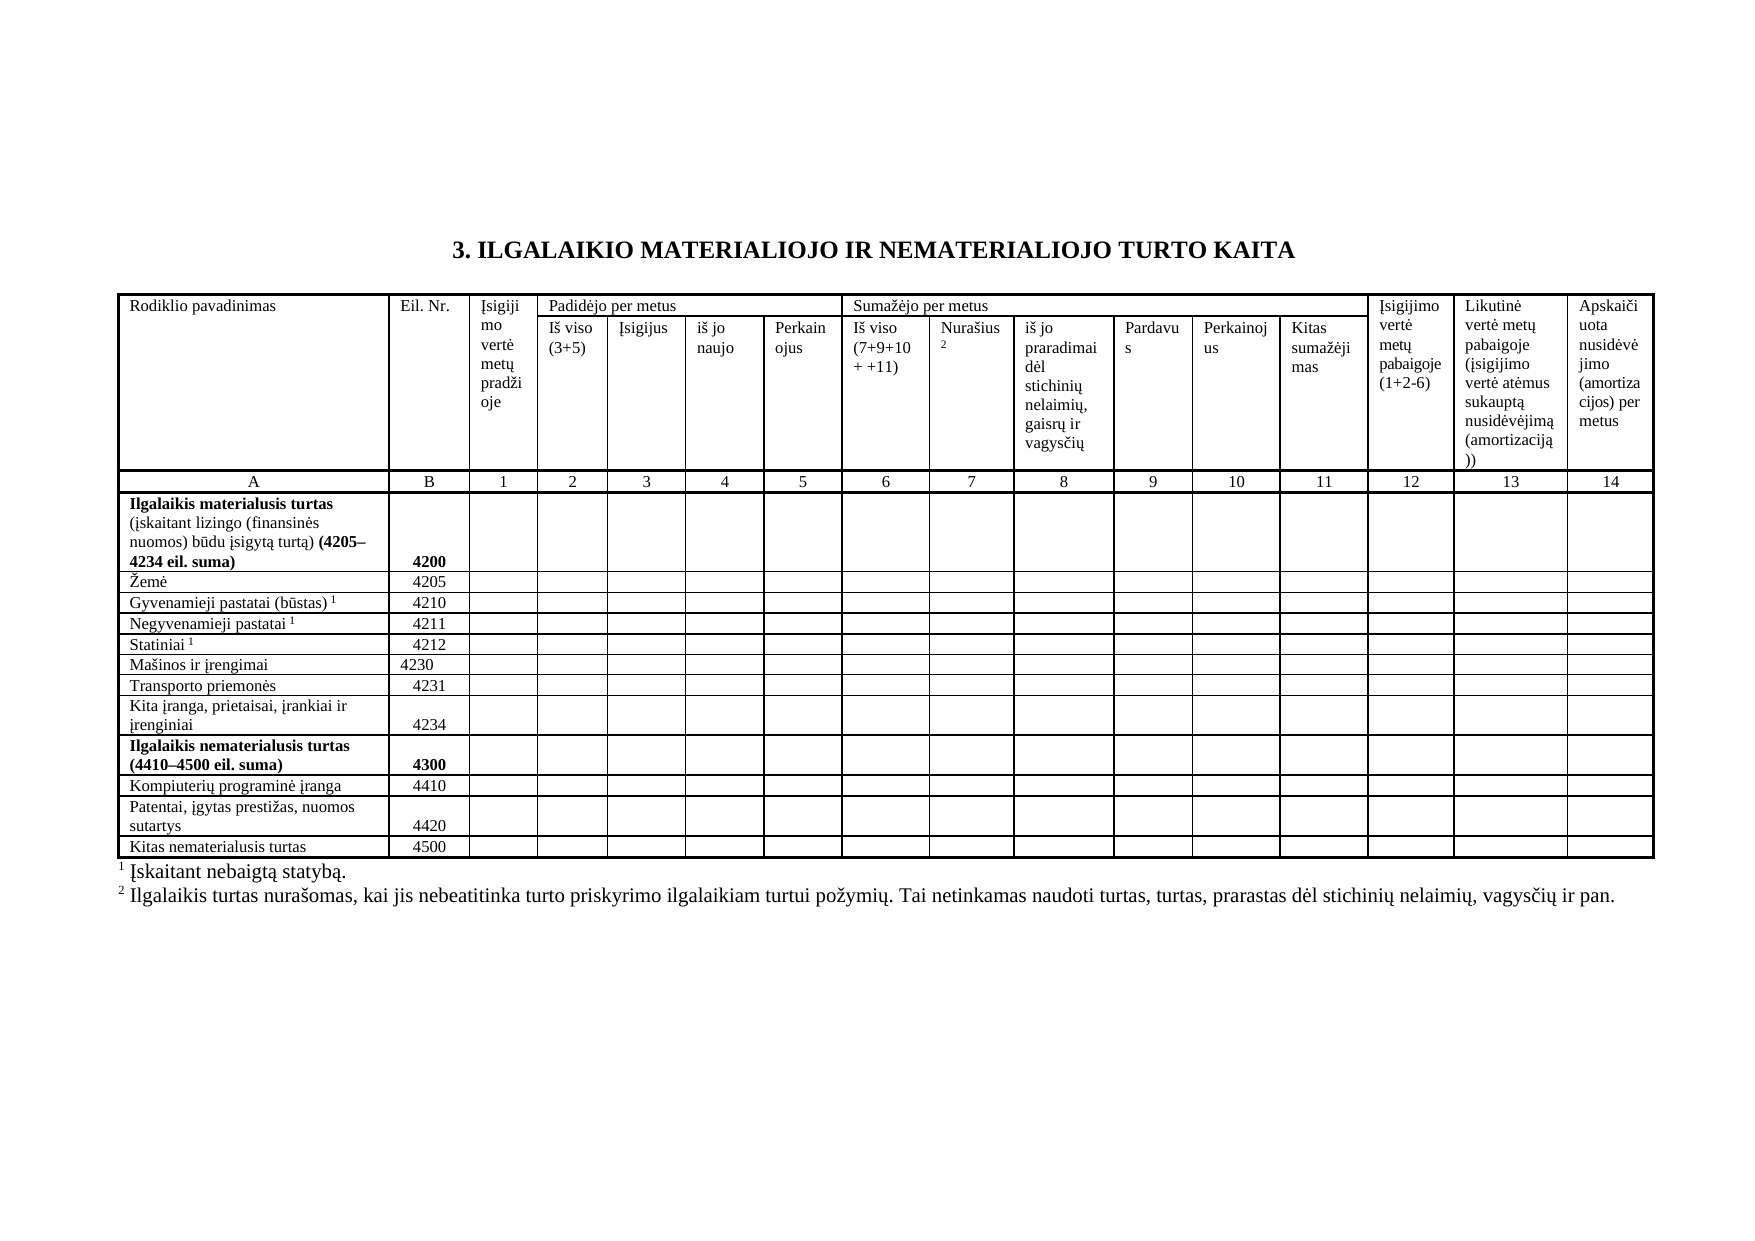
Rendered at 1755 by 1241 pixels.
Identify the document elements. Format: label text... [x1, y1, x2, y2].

table_cell [470, 655, 537, 674]
table_cell [1115, 837, 1192, 856]
table_cell [765, 776, 841, 795]
table_cell [1115, 776, 1192, 795]
table_cell [1115, 572, 1192, 591]
table_cell A [120, 472, 388, 491]
table_cell [1281, 696, 1367, 734]
table_cell 4210 [390, 593, 469, 612]
table_cell [470, 837, 537, 856]
table_cell [608, 675, 685, 694]
table_cell [1568, 655, 1652, 674]
table_cell Iš viso (3+5) [538, 317, 607, 468]
table_cell [930, 494, 1013, 571]
table_cell Kompiuterių programinė įranga [120, 776, 388, 795]
table_cell [1015, 696, 1113, 734]
text 1 Įskaitant nebaigtą statybą. [118, 859, 1636, 883]
table_cell [686, 635, 763, 653]
table_header Padidėjo per metus [538, 296, 841, 315]
table_cell [930, 837, 1013, 856]
table_cell [1369, 797, 1453, 835]
table_cell [538, 736, 607, 774]
table_cell [765, 593, 841, 612]
table_header Eil. Nr. [390, 296, 469, 468]
table_cell [843, 696, 929, 734]
table_cell 4500 [390, 837, 469, 856]
table_cell [608, 635, 685, 653]
table_cell [1015, 675, 1113, 694]
table_cell Iš viso (7+9+10+ +11) [843, 317, 929, 468]
table_cell [843, 675, 929, 694]
table_cell [843, 635, 929, 653]
table_cell [1015, 614, 1113, 633]
table_cell [1369, 593, 1453, 612]
table_cell [765, 635, 841, 653]
table_cell [1281, 655, 1367, 674]
table_cell Ilgalaikis materialusis turtas (įskaitant lizingo (finansinės nuomos) būdu įsigytą turtą) (4205–4234 eil. suma) [120, 494, 388, 571]
table_cell [1015, 837, 1113, 856]
table_cell [686, 593, 763, 612]
table_cell [608, 614, 685, 633]
table_cell [538, 837, 607, 856]
table_cell 4200 [390, 494, 469, 571]
table_header Likutinė vertė metų pabaigoje (įsigijimo vertė atėmus sukauptą nusidėvėjimą (amortizaciją)) [1455, 296, 1567, 468]
table_cell [1281, 494, 1367, 571]
table_cell [1369, 572, 1453, 591]
table_cell [1281, 776, 1367, 795]
table_cell [608, 572, 685, 591]
table_cell 3 [608, 472, 685, 491]
table_cell [686, 572, 763, 591]
table_cell [1281, 837, 1367, 856]
table_cell [608, 776, 685, 795]
table_cell [1115, 696, 1192, 734]
table_cell [1015, 736, 1113, 774]
table_cell 7 [930, 472, 1013, 491]
table_cell [1369, 655, 1453, 674]
table_cell 14 [1568, 472, 1652, 491]
table_cell 6 [843, 472, 929, 491]
table_cell [930, 675, 1013, 694]
table_header Įsigijimo vertė metų pradžioje [470, 296, 537, 468]
table_cell Įsigijus [608, 317, 685, 468]
table_cell 4231 [390, 675, 469, 694]
table_cell [930, 614, 1013, 633]
table_cell [538, 797, 607, 835]
table_cell [1193, 635, 1279, 653]
table_cell Kita įranga, prietaisai, įrankiai ir įrenginiai [120, 696, 388, 734]
table_header Apskaičiuota nusidėvėjimo (amortizacijos) per metus [1568, 296, 1652, 468]
table_cell [930, 593, 1013, 612]
table_cell Kitas sumažėjimas [1281, 317, 1367, 468]
table_cell [470, 675, 537, 694]
table_cell 2 [538, 472, 607, 491]
table_cell [1369, 696, 1453, 734]
table_cell [608, 593, 685, 612]
table_cell [1115, 675, 1192, 694]
table_cell [1193, 675, 1279, 694]
table_cell [538, 635, 607, 653]
table_cell [1568, 837, 1652, 856]
table_cell [1568, 675, 1652, 694]
table_cell [1193, 696, 1279, 734]
table_cell [843, 797, 929, 835]
table_cell [608, 837, 685, 856]
table_cell Patentai, įgytas prestižas, nuomos sutartys [120, 797, 388, 835]
table_cell [1193, 655, 1279, 674]
table_cell 12 [1369, 472, 1453, 491]
table_cell [470, 776, 537, 795]
table_cell [1568, 776, 1652, 795]
table_header Įsigijimo vertė metų pabaigoje (1+2-6) [1369, 296, 1453, 468]
table_cell [686, 797, 763, 835]
table_cell [1115, 797, 1192, 835]
table_cell Negyvenamieji pastatai 1 [120, 614, 388, 633]
table_cell [1568, 797, 1652, 835]
table_cell [1455, 837, 1567, 856]
table_cell [1115, 614, 1192, 633]
table_cell [686, 736, 763, 774]
table_cell [686, 675, 763, 694]
table_cell Pardavus [1115, 317, 1192, 468]
table_cell [1115, 635, 1192, 653]
table_cell [1193, 614, 1279, 633]
table_cell [765, 572, 841, 591]
table_cell [686, 696, 763, 734]
table_cell [538, 593, 607, 612]
table_cell [1193, 494, 1279, 571]
table_cell [765, 655, 841, 674]
table_cell 4230 [390, 655, 469, 674]
table_cell [843, 614, 929, 633]
table_cell [608, 696, 685, 734]
table_cell [1455, 572, 1567, 591]
table_cell [608, 736, 685, 774]
table_cell [538, 494, 607, 571]
text 2 Ilgalaikis turtas nurašomas, kai jis nebeatitinka turto priskyrimo ilgalaikiam turtui požymių. Tai netinkamas naudoti turtas, turtas, prarastas dėl stichinių nelaimių, vagysčių ir pan. [118, 883, 1636, 907]
table_cell [765, 736, 841, 774]
table_header Sumažėjo per metus [843, 296, 1367, 315]
table_cell 9 [1115, 472, 1192, 491]
table_cell 4300 [390, 736, 469, 774]
table_cell [1281, 635, 1367, 653]
table_cell [1568, 572, 1652, 591]
table_cell Transporto priemonės [120, 675, 388, 694]
table_cell [930, 776, 1013, 795]
table_cell 4234 [390, 696, 469, 734]
table_cell [1455, 593, 1567, 612]
table_cell [1115, 736, 1192, 774]
table_cell [538, 572, 607, 591]
table_cell [686, 776, 763, 795]
table_cell [1193, 837, 1279, 856]
table_cell iš jo naujo [686, 317, 763, 468]
table_cell [1193, 776, 1279, 795]
table_cell [1369, 776, 1453, 795]
table_cell 4205 [390, 572, 469, 591]
table_cell [470, 797, 537, 835]
table_cell 4212 [390, 635, 469, 653]
table_cell [843, 494, 929, 571]
table_cell [686, 837, 763, 856]
table_cell [930, 736, 1013, 774]
table_cell [686, 655, 763, 674]
table_cell [1193, 593, 1279, 612]
table_cell [470, 494, 537, 571]
table_cell iš jo praradimai dėl stichinių nelaimių, gaisrų ir vagysčių [1015, 317, 1113, 468]
table_cell [686, 494, 763, 571]
table_cell [1369, 736, 1453, 774]
table_cell Perkainojus [1193, 317, 1279, 468]
table_cell [1369, 635, 1453, 653]
table_cell [1281, 572, 1367, 591]
table_header Rodiklio pavadinimas [120, 296, 388, 468]
table_cell [470, 593, 537, 612]
table_cell [1115, 593, 1192, 612]
table_cell Žemė [120, 572, 388, 591]
table_cell [1568, 635, 1652, 653]
text 3. ilgalaikio materialiojo ir nematerialiojo turto kaita [118, 235, 1636, 264]
table_cell [1015, 593, 1113, 612]
table_cell [843, 837, 929, 856]
table_cell [843, 736, 929, 774]
table_cell [930, 572, 1013, 591]
table_cell [608, 797, 685, 835]
table_cell [608, 655, 685, 674]
table_cell [1369, 837, 1453, 856]
table_cell 1 [470, 472, 537, 491]
table_cell [1015, 635, 1113, 653]
table_cell [1115, 494, 1192, 571]
table_cell Mašinos ir įrengimai [120, 655, 388, 674]
table_cell [1281, 736, 1367, 774]
table_cell [765, 696, 841, 734]
table_cell Kitas nematerialusis turtas [120, 837, 388, 856]
table_cell [1369, 675, 1453, 694]
table_cell [1455, 776, 1567, 795]
table_cell [930, 655, 1013, 674]
table_cell [843, 655, 929, 674]
table_cell 4410 [390, 776, 469, 795]
table_cell [843, 572, 929, 591]
table_cell [686, 614, 763, 633]
table_cell [470, 614, 537, 633]
table_cell 13 [1455, 472, 1567, 491]
table_cell 4 [686, 472, 763, 491]
table_cell 5 [765, 472, 841, 491]
table_cell [765, 494, 841, 571]
table_cell [1193, 572, 1279, 591]
table_cell Nurašius2 [930, 317, 1013, 468]
table_cell [1281, 593, 1367, 612]
table_cell Gyvenamieji pastatai (būstas) 1 [120, 593, 388, 612]
table_cell [470, 696, 537, 734]
table_cell [1015, 655, 1113, 674]
table_cell [1281, 797, 1367, 835]
table_cell [930, 696, 1013, 734]
table_cell [1455, 494, 1567, 571]
table_cell [765, 797, 841, 835]
table_cell 8 [1015, 472, 1113, 491]
table_cell [1369, 494, 1453, 571]
table_cell [1455, 655, 1567, 674]
table_cell [1568, 736, 1652, 774]
table_cell [843, 776, 929, 795]
table_cell [470, 572, 537, 591]
table_cell Ilgalaikis nematerialusis turtas (4410–4500 eil. suma) [120, 736, 388, 774]
table_cell [1568, 494, 1652, 571]
table_cell Statiniai 1 [120, 635, 388, 653]
table_cell [1281, 614, 1367, 633]
table_cell [1455, 614, 1567, 633]
table_cell [1568, 593, 1652, 612]
table_cell [765, 837, 841, 856]
table_cell [538, 614, 607, 633]
table_cell [1115, 655, 1192, 674]
table_cell [1281, 675, 1367, 694]
table_cell [470, 736, 537, 774]
table_cell 10 [1193, 472, 1279, 491]
table_cell [1568, 614, 1652, 633]
table_cell [765, 675, 841, 694]
table_cell [930, 797, 1013, 835]
table_cell [930, 635, 1013, 653]
table_cell [470, 635, 537, 653]
table_cell [538, 696, 607, 734]
table_cell 4211 [390, 614, 469, 633]
table_cell [765, 614, 841, 633]
table_cell [1455, 736, 1567, 774]
table_cell [1015, 572, 1113, 591]
table_cell Perkainojus [765, 317, 841, 468]
table_cell [1568, 696, 1652, 734]
table_cell 11 [1281, 472, 1367, 491]
table_cell [538, 776, 607, 795]
table_cell [538, 675, 607, 694]
table_cell [1455, 696, 1567, 734]
table_cell [1455, 635, 1567, 653]
table_cell [1015, 797, 1113, 835]
table_cell 4420 [390, 797, 469, 835]
table_cell [1455, 675, 1567, 694]
table_cell [608, 494, 685, 571]
table_cell [1193, 797, 1279, 835]
table_cell [1455, 797, 1567, 835]
table_cell [1369, 614, 1453, 633]
table_cell [1193, 736, 1279, 774]
table_cell [1015, 494, 1113, 571]
table_cell [1015, 776, 1113, 795]
table_cell [843, 593, 929, 612]
table_cell B [390, 472, 469, 491]
table_cell [538, 655, 607, 674]
